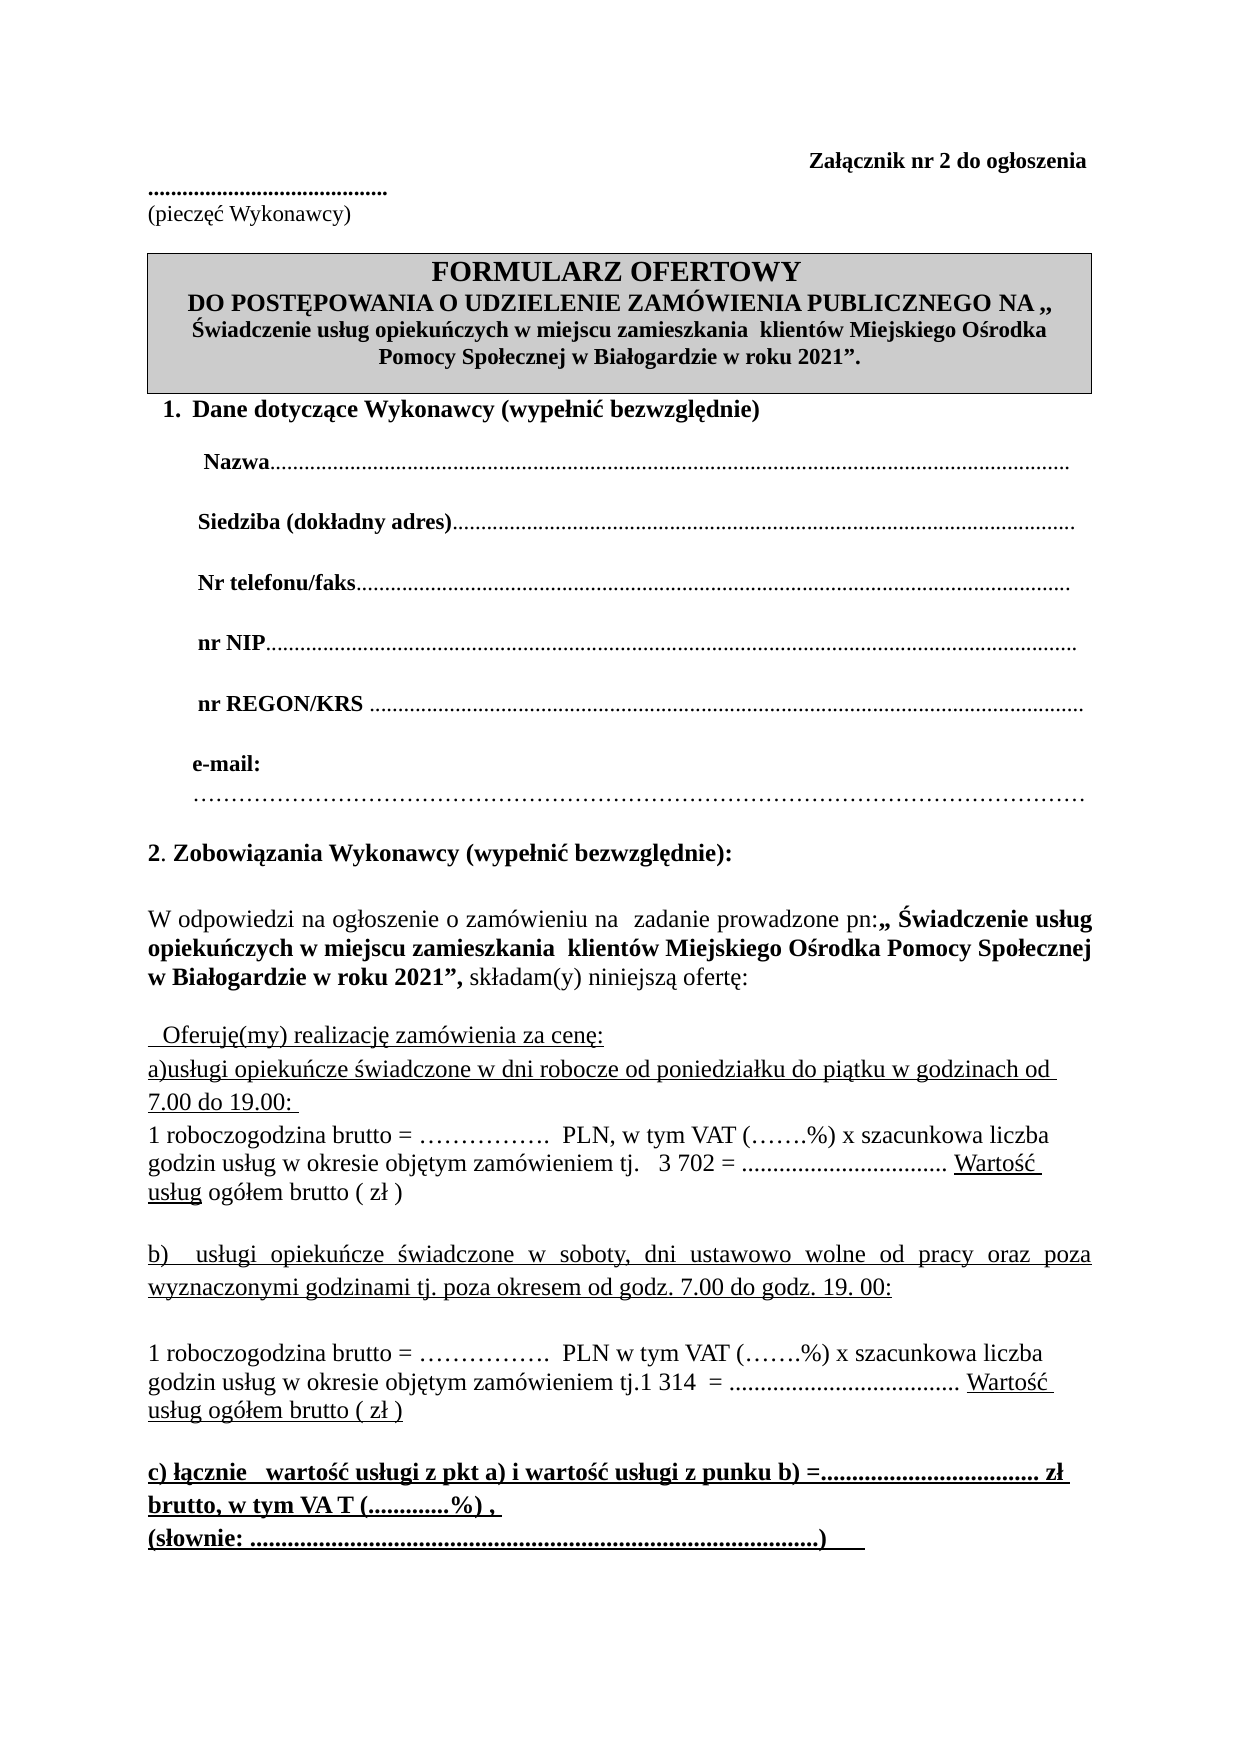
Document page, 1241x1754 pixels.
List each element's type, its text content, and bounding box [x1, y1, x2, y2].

subtitle Nazwa............................................................................................................................................ [192, 448, 1093, 474]
text Oferuję(my) realizację zamówienia za cenę: [148, 1021, 1093, 1049]
subtitle Siedziba (dokładny adres)............................................................................................................. [192, 508, 1093, 535]
text nr REGON/KRS ............................................................................................................................. [192, 690, 1093, 716]
subtitle Nr telefonu/faks............................................................................................................................. [192, 569, 1093, 595]
text 1 roboczogodzina brutto = ……………. PLN, w tym VAT (…….%) x szacunkowa liczba godzin usług w okresie objętym zamówieniem tj. 3 702 = ................................. Wartość usług ogółem brutto ( zł ) [148, 1120, 1093, 1206]
text a)usługi opiekuńcze świadczone w dni robocze od poniedziałku do piątku w godzinach od 7.00 do 19.00: [148, 1054, 1093, 1115]
subtitle Załącznik nr 2 do ogłoszenia [664, 148, 1093, 174]
text .......................................... [148, 174, 1093, 200]
text W odpowiedzi na ogłoszenie o zamówieniu na zadanie prowadzone pn:„ Świadczenie usług opiekuńczych w miejscu zamieszkania klientów Miejskiego Ośrodka Pomocy Społecznej w Białogardzie w roku 2021”, składam(y) niniejszą ofertę: [148, 904, 1093, 990]
text 1 roboczogodzina brutto = ……………. PLN w tym VAT (…….%) x szacunkowa liczba godzin usług w okresie objętym zamówieniem tj.1 314 = ..................................... Wartość usług ogółem brutto ( zł ) [148, 1338, 1093, 1424]
text (pieczęć Wykonawcy) [148, 200, 1093, 227]
list Dane dotyczące Wykonawcy (wypełnić bezwzględnie) [162, 394, 1093, 423]
text 2. Zobowiązania Wykonawcy (wypełnić bezwzględnie): [148, 838, 1093, 867]
list b) usługi opiekuńcze świadczone w soboty, dni ustawowo wolne od pracy oraz poza wyznaczonymi godzinami tj. poza okresem od godz. 7.00 do godz. 19. 00: [148, 1239, 1093, 1301]
text e-mail: ……………………………………………………………………………………………………… [192, 750, 1093, 807]
text c) łącznie wartość usługi z pkt a) i wartość usługi z punku b) =................................... zł brutto, w tym VA T (.............%) , (słownie: ...........................................................................................) [148, 1457, 1093, 1552]
table_header FORMULARZ OFERTOWY DO POSTĘPOWANIA O UDZIELENIE ZAMÓWIENIA PUBLICZNEGO NA ,, Świadczenie usług opiekuńczych w miejscu zamieszkania klientów Miejskiego Ośrodka Pomocy Społecznej w Białogardzie w roku 2021”. [148, 254, 1091, 393]
text nr NIP.............................................................................................................................................. [192, 629, 1093, 656]
